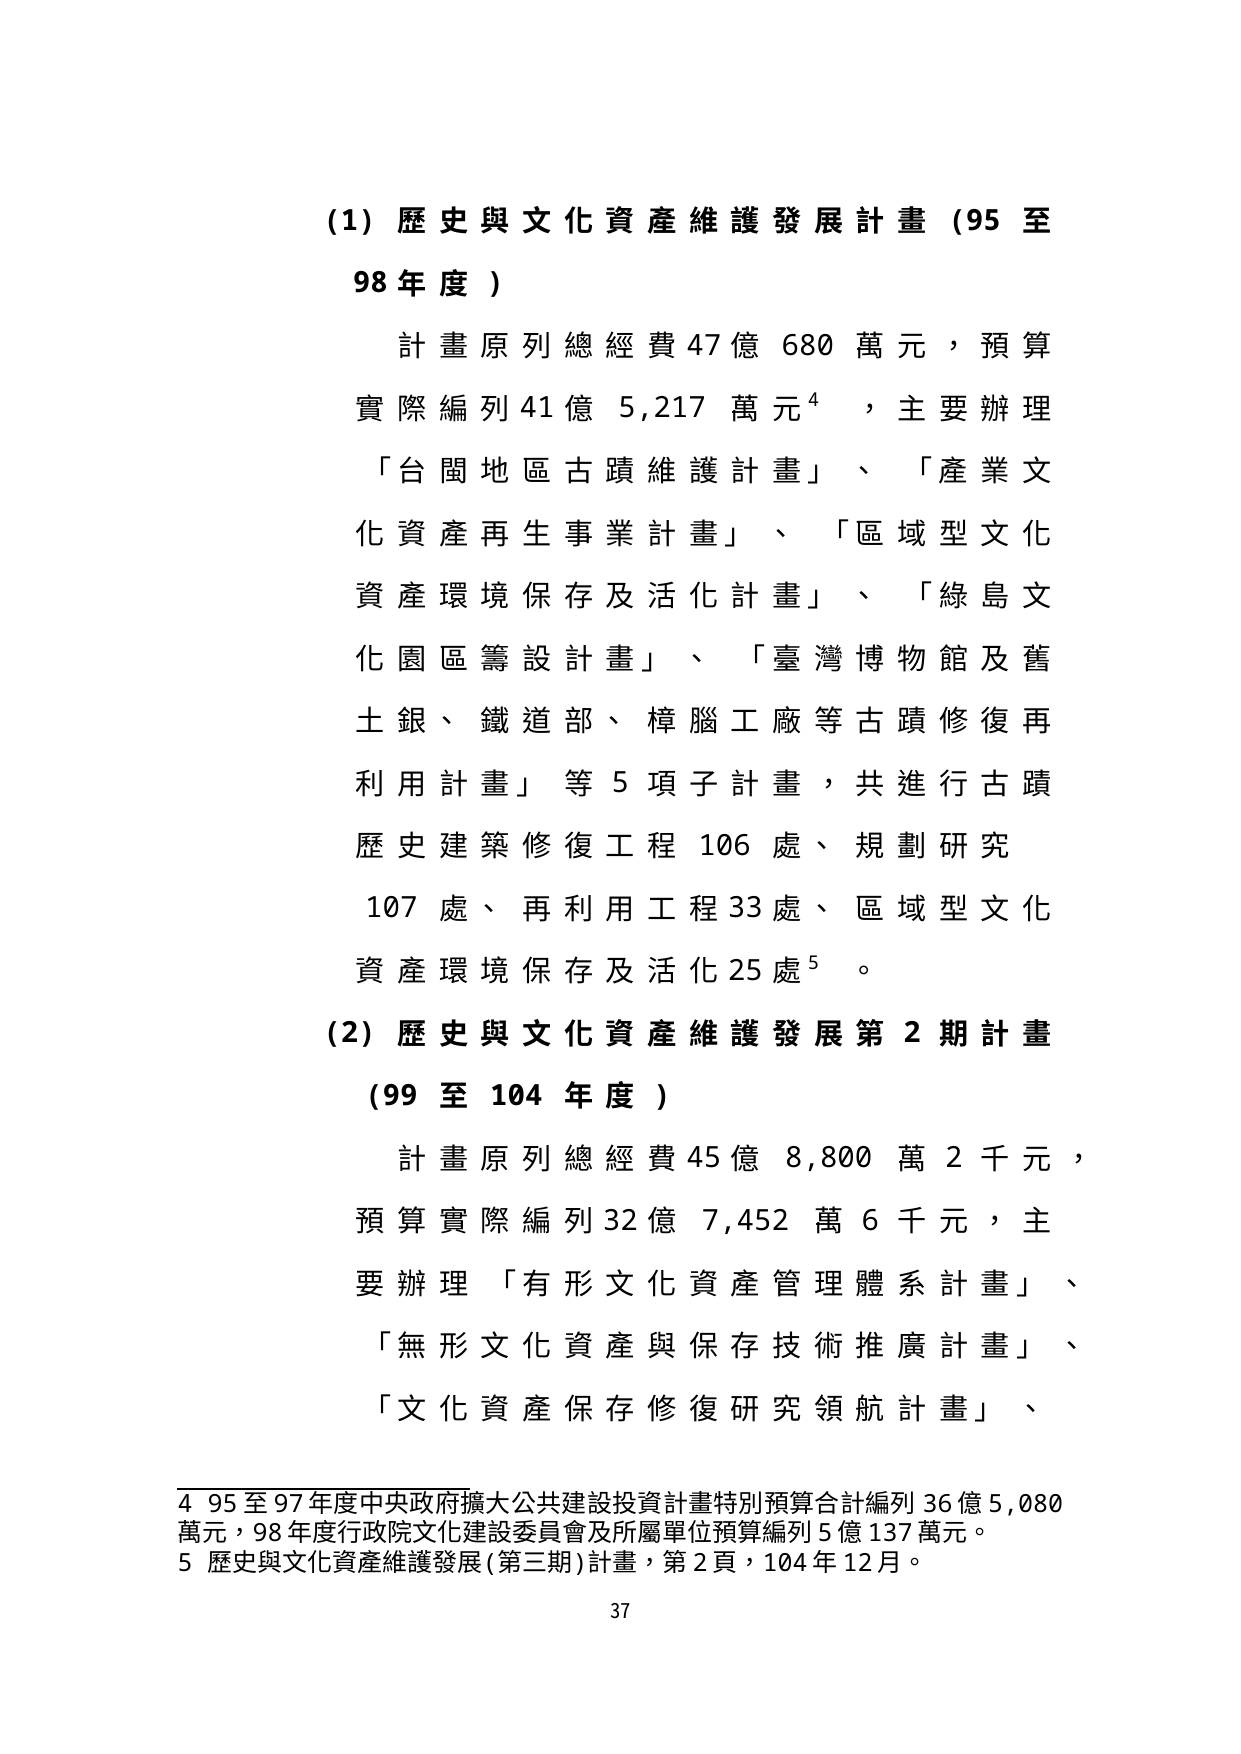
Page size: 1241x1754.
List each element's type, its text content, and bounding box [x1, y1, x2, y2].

text 95至97年度中央政府擴大公共建設投資計畫特別預算合計編列36億5,080萬元，98年度行政院文化建設委員會及所屬單位預算編列5億137萬元。 [177, 1489, 1063, 1548]
text 歷史與文化資產維護發展(第三期)計畫，第2頁，104年12月。 [177, 1548, 1063, 1577]
text 計畫原列總經費47億680萬元，預算實際編列41億5,217萬元，主要辦理「台閩地區古蹟維護計畫」、「產業文化資產再生事業計畫」、「區域型文化資產環境保存及活化計畫」、「綠島文化園區籌設計畫」、「臺灣博物館及舊土銀、鐵道部、樟腦工廠等古蹟修復再利用計畫」等5項子計畫，共進行古蹟歷史建築修復工程106處、規劃研究107處、再利用工程33處、區域型文化資產環境保存及活化25處。 [330, 302, 1058, 990]
text (1)歷史與文化資產維護發展計畫(95至98年度) [301, 177, 1058, 302]
text 計畫原列總經費45億8,800萬2千元，預算實際編列32億7,452萬6千元，主要辦理「有形文化資產管理體系計畫」、「無形文化資產與保存技術推廣計畫」、「文化資產保存修復研究領航計畫」、「歷史文化場域保存活化計畫」及「文化資產育成中心建置計畫」等5項子計畫，進行古蹟、歷史建築、遺址及文化景觀聚落及防災體系建置30處、空間資訊系統建置計畫200處、傳統藝術及保存技術藝生(匠師)培訓15人、技術協力、檢測及行動實驗室48處、歷史文化場域保存活化35處、文化資產人才育成培訓6,000人次。惟該計畫107年度決算仍有保留數632萬3千元，主要係嚴家淦紀念園區-嚴家淦故居修復工程之預付款，其完工期限為109年5月12日，而辦理預算保留。 [330, 1115, 1058, 1427]
text (2)歷史與文化資產維護發展第2期計畫(99至104年度) [301, 990, 1058, 1115]
